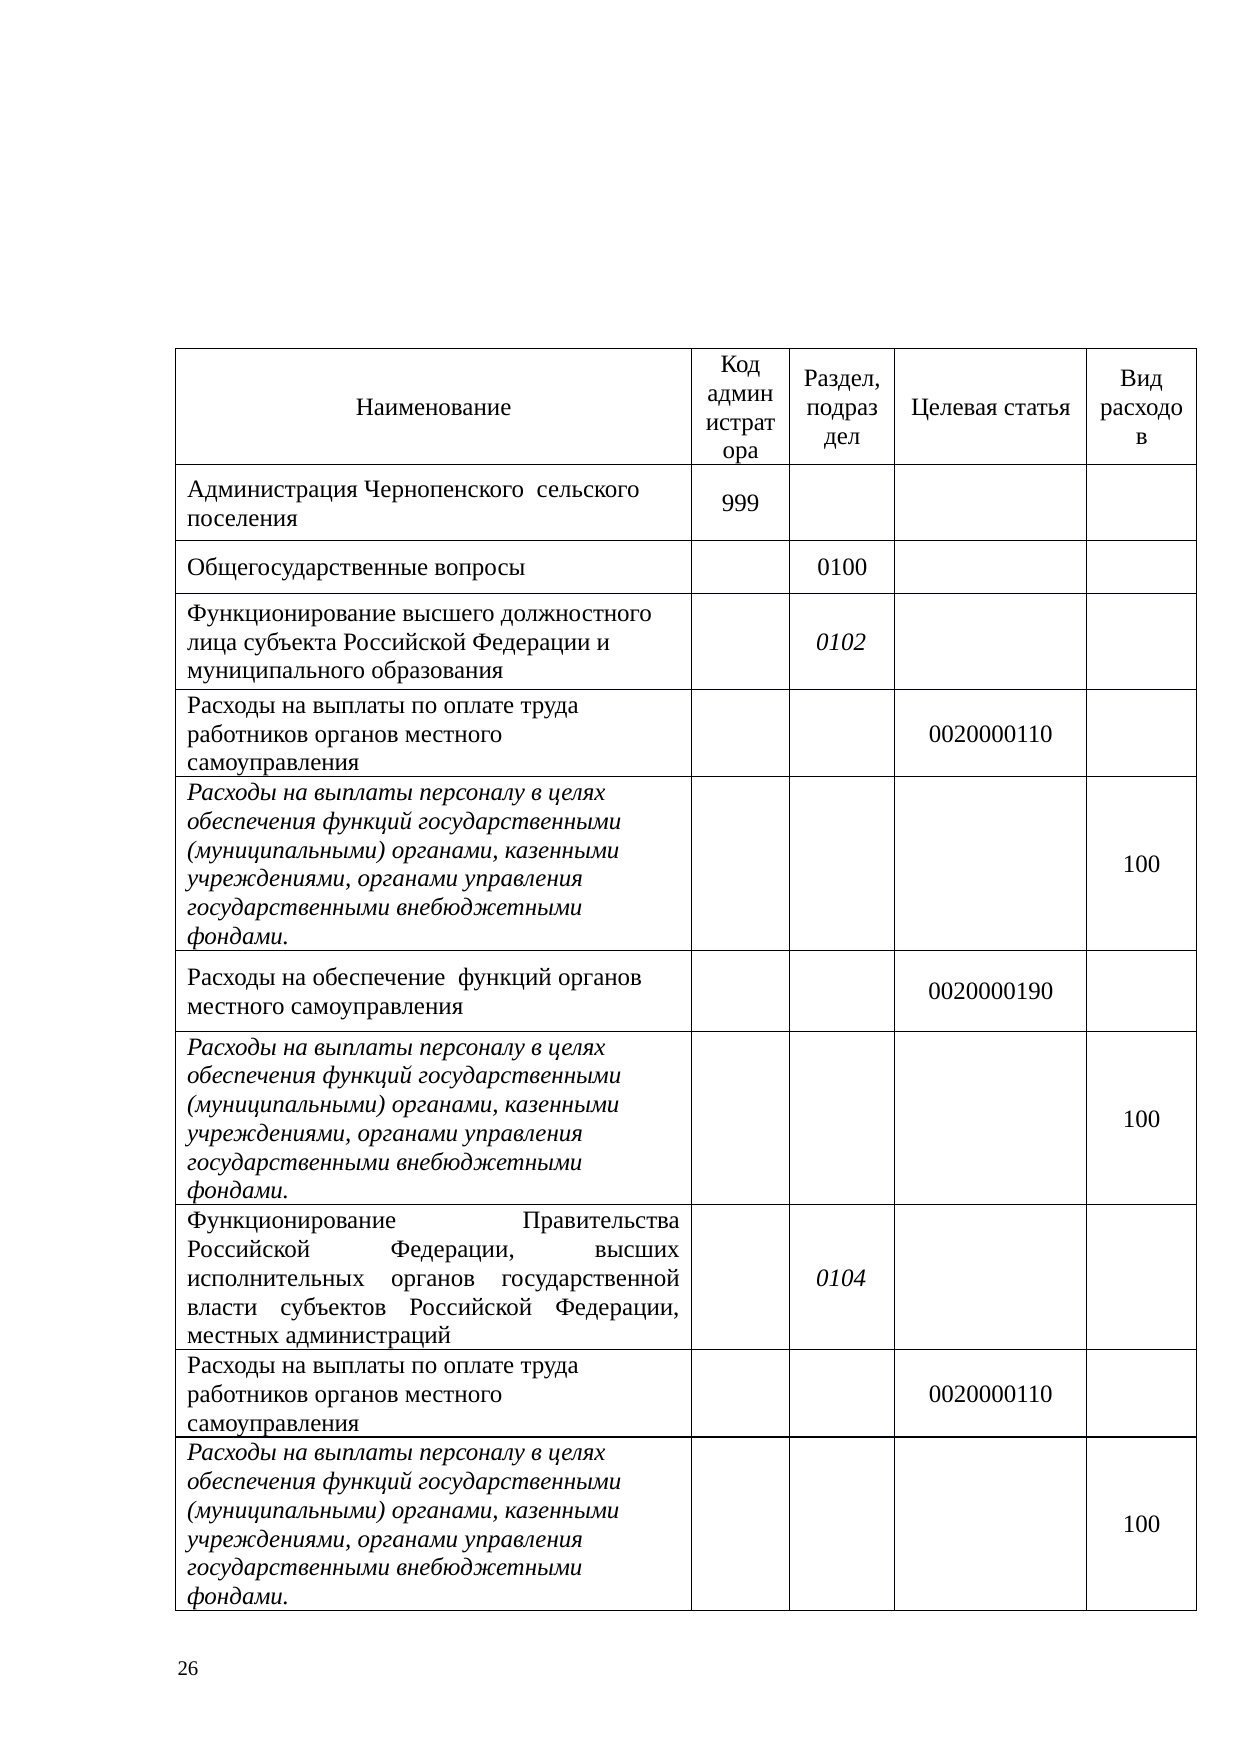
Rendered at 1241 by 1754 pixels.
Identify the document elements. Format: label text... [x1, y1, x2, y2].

table_cell 0020000190 [895, 951, 1086, 1031]
table_cell 0100 [790, 541, 894, 592]
table_cell Расходы на выплаты по оплате труда работников органов местного самоуправления [176, 1350, 691, 1436]
table_cell [790, 1438, 894, 1610]
table_cell Функционирование Правительства Российской Федерации, высших исполнительных органов государственной власти субъектов Российской Федерации, местных администраций [176, 1205, 691, 1349]
table_cell Расходы на выплаты персоналу в целях обеспечения функций государственными (муниципальными) органами, казенными учреждениями, органами управления государственными внебюджетными фондами. [176, 1032, 691, 1204]
table_cell 0104 [790, 1205, 894, 1349]
table_cell [1087, 594, 1196, 689]
table_cell 999 [692, 465, 789, 540]
table_cell Расходы на выплаты персоналу в целях обеспечения функций государственными (муниципальными) органами, казенными учреждениями, органами управления государственными внебюджетными фондами. [176, 777, 691, 950]
table_cell 100 [1087, 777, 1196, 950]
table_header Ведомственная структура , распределение бюджетных ассигнований по разделам, подразделам, целевым статьям и видам расходов классификации расходов бюджетов Российской Федерации бюджета Чернопенского сельского поселения за 2018 год [176, 118, 377, 348]
table_cell Общегосударственные вопросы [176, 541, 691, 592]
table_cell [692, 1032, 789, 1204]
table_cell Функционирование высшего должностного лица субъекта Российской Федерации и муниципального образования [176, 594, 691, 689]
table_cell [1087, 951, 1196, 1031]
table_cell Целевая статья [895, 349, 1086, 464]
table_cell [895, 541, 1086, 592]
table_cell Наименование [176, 349, 691, 464]
table_cell [692, 690, 789, 776]
table_cell [895, 777, 1086, 950]
table_cell Расходы на выплаты персоналу в целях обеспечения функций государственными (муниципальными) органами, казенными учреждениями, органами управления государственными внебюджетными фондами. [176, 1438, 691, 1610]
table_cell [790, 1350, 894, 1436]
table_cell [790, 1032, 894, 1204]
table_cell [1087, 1205, 1196, 1349]
table_cell [692, 541, 789, 592]
table_cell Код администратора [692, 349, 789, 464]
table_cell [692, 594, 789, 689]
table_cell Расходы на выплаты по оплате труда работников органов местного самоуправления [176, 690, 691, 776]
table_cell [895, 594, 1086, 689]
table_cell [692, 1350, 789, 1436]
table_cell 100 [1087, 1438, 1196, 1610]
table_cell [1087, 465, 1196, 540]
table_cell [790, 951, 894, 1031]
table_cell [692, 1438, 789, 1610]
table_cell 0020000110 [895, 1350, 1086, 1436]
table_cell Вид расходов [1087, 349, 1196, 464]
table_cell [895, 1205, 1086, 1349]
table_cell [692, 1205, 789, 1349]
table_cell 100 [1087, 1032, 1196, 1204]
table_cell Администрация Чернопенского сельского поселения [176, 465, 691, 540]
table_cell Раздел, подраздел [790, 349, 894, 464]
table_cell [895, 1032, 1086, 1204]
table_cell [692, 777, 789, 950]
table_cell [790, 465, 894, 540]
table_cell [895, 465, 1086, 540]
table_cell [1087, 1350, 1196, 1436]
table_cell [790, 690, 894, 776]
table_cell [1087, 690, 1196, 776]
table_cell Расходы на обеспечение функций органов местного самоуправления [176, 951, 691, 1031]
table_cell [692, 951, 789, 1031]
table_cell [895, 1438, 1086, 1610]
table_cell [790, 777, 894, 950]
table_cell [1087, 541, 1196, 592]
table_cell 0020000110 [895, 690, 1086, 776]
table_cell 0102 [790, 594, 894, 689]
